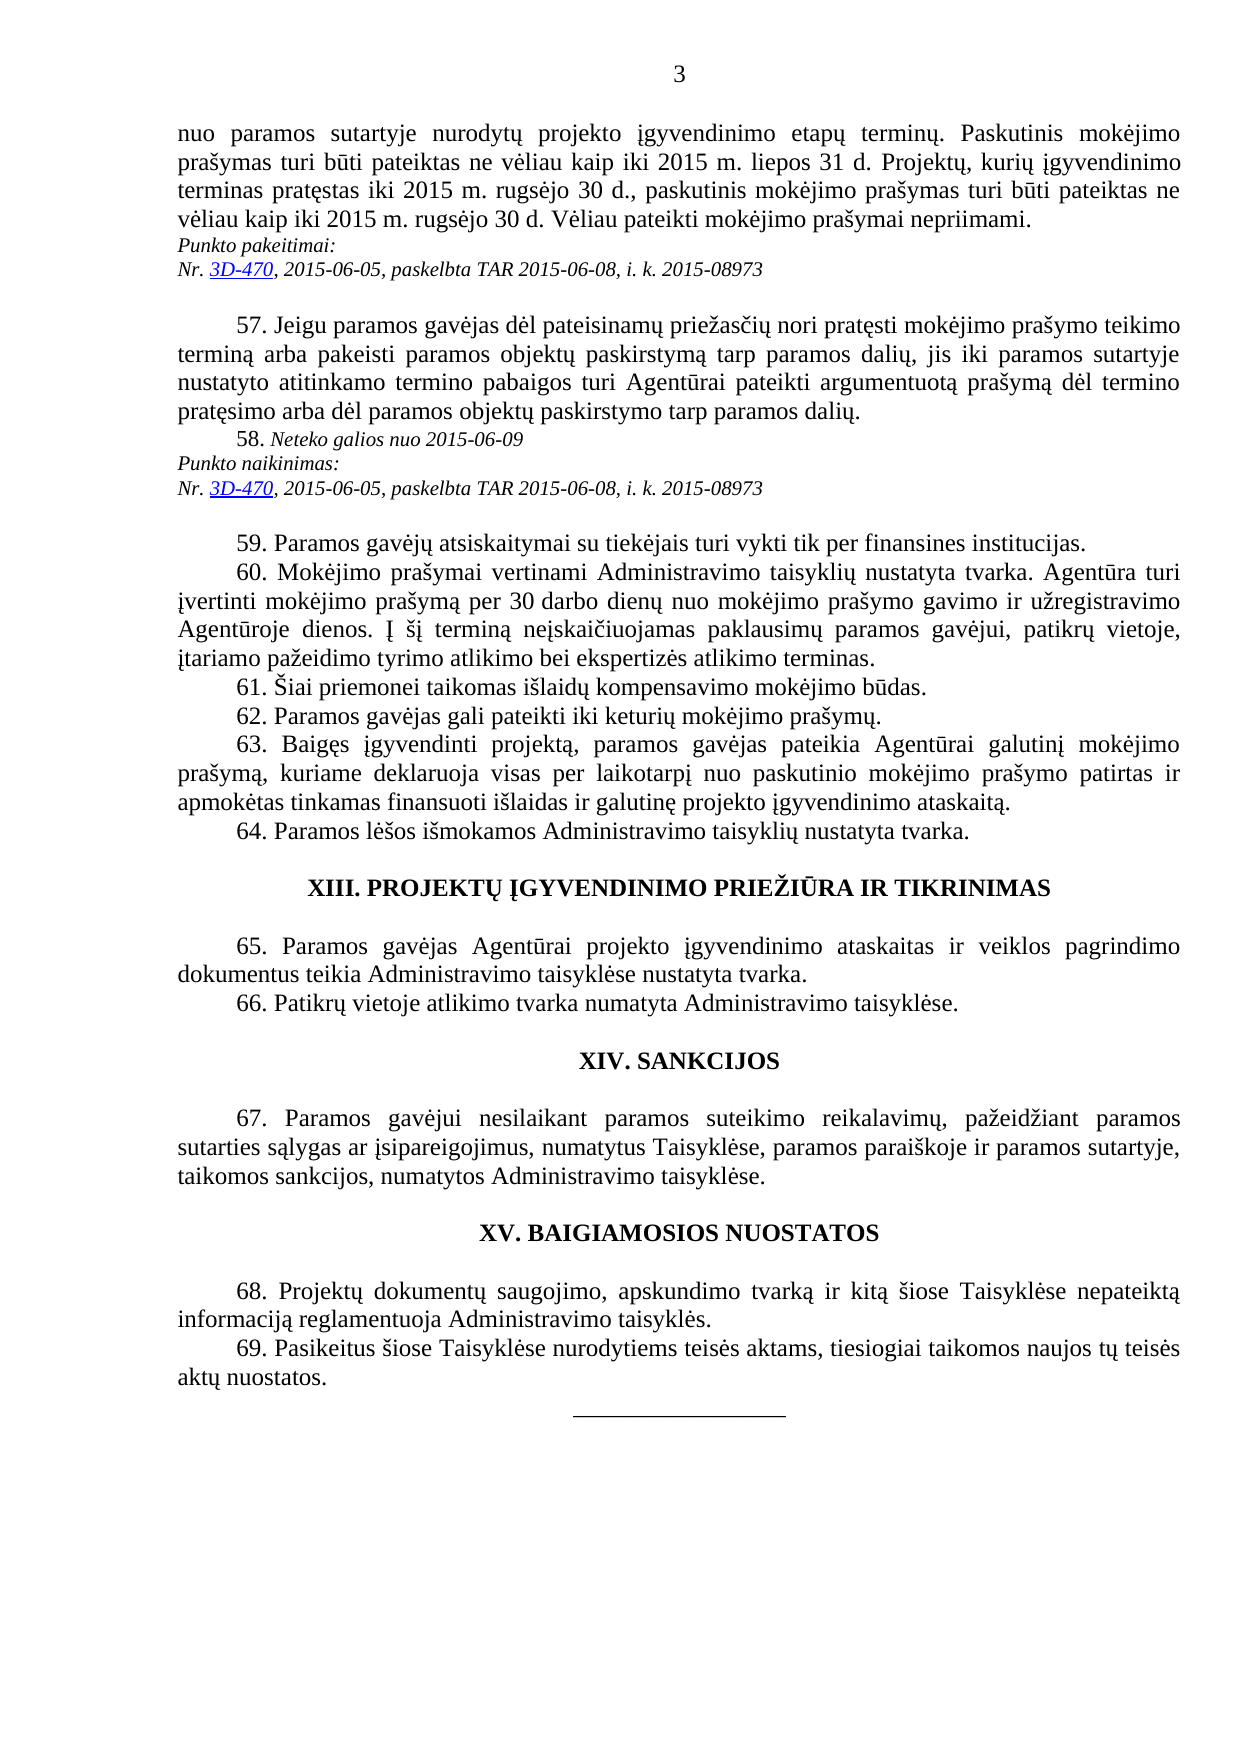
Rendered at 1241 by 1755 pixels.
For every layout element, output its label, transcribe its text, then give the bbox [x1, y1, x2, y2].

text 65. Paramos gavėjas Agentūrai projekto įgyvendinimo ataskaitas ir veiklos pagrindimo dokumentus teikia Administravimo taisyklėse nustatyta tvarka. [177, 931, 1181, 988]
text 64. Paramos lėšos išmokamos Administravimo taisyklių nustatyta tvarka. [177, 816, 1181, 844]
text 59. Paramos gavėjų atsiskaitymai su tiekėjais turi vykti tik per finansines institucijas. [177, 528, 1181, 557]
text 58. Neteko galios nuo 2015-06-09 [177, 425, 1181, 451]
text 63. Baigęs įgyvendinti projektą, paramos gavėjas pateikia Agentūrai galutinį mokėjimo prašymą, kuriame deklaruoja visas per laikotarpį nuo paskutinio mokėjimo prašymo patirtas ir apmokėtas tinkamas finansuoti išlaidas ir galutinę projekto įgyvendinimo ataskaitą. [177, 729, 1181, 816]
text XIV. SANKCIJOS [177, 1046, 1181, 1074]
text Punkto naikinimas: [177, 451, 1181, 475]
text nuo paramos sutartyje nurodytų projekto įgyvendinimo etapų terminų. Paskutinis mokėjimo prašymas turi būti pateiktas ne vėliau kaip iki 2015 m. liepos 31 d. Projektų, kurių įgyvendinimo terminas pratęstas iki 2015 m. rugsėjo 30 d., paskutinis mokėjimo prašymas turi būti pateiktas ne vėliau kaip iki 2015 m. rugsėjo 30 d. Vėliau pateikti mokėjimo prašymai nepriimami. [177, 118, 1181, 233]
text 66. Patikrų vietoje atlikimo tvarka numatyta Administravimo taisyklėse. [177, 988, 1181, 1017]
text 60. Mokėjimo prašymai vertinami Administravimo taisyklių nustatyta tvarka. Agentūra turi įvertinti mokėjimo prašymą per 30 darbo dienų nuo mokėjimo prašymo gavimo ir užregistravimo Agentūroje dienos. Į šį terminą neįskaičiuojamas paklausimų paramos gavėjui, patikrų vietoje, įtariamo pažeidimo tyrimo atlikimo bei ekspertizės atlikimo terminas. [177, 557, 1181, 672]
text 57. Jeigu paramos gavėjas dėl pateisinamų priežasčių nori pratęsti mokėjimo prašymo teikimo terminą arba pakeisti paramos objektų paskirstymą tarp paramos dalių, jis iki paramos sutartyje nustatyto atitinkamo termino pabaigos turi Agentūrai pateikti argumentuotą prašymą dėl termino pratęsimo arba dėl paramos objektų paskirstymo tarp paramos dalių. [177, 310, 1181, 425]
text 62. Paramos gavėjas gali pateikti iki keturių mokėjimo prašymų. [177, 701, 1181, 729]
text 69. Pasikeitus šiose Taisyklėse nurodytiems teisės aktams, tiesiogiai taikomos naujos tų teisės aktų nuostatos. [177, 1333, 1181, 1391]
text 68. Projektų dokumentų saugojimo, apskundimo tvarką ir kitą šiose Taisyklėse nepateiktą informaciją reglamentuoja Administravimo taisyklės. [177, 1276, 1181, 1333]
text Punkto pakeitimai: [177, 233, 1181, 257]
text 67. Paramos gavėjui nesilaikant paramos suteikimo reikalavimų, pažeidžiant paramos sutarties sąlygas ar įsipareigojimus, numatytus Taisyklėse, paramos paraiškoje ir paramos sutartyje, taikomos sankcijos, numatytos Administravimo taisyklėse. [177, 1103, 1181, 1189]
text XIII. PROJEKTŲ ĮGYVENDINIMO PRIEŽIŪRA IR TIKRINIMAS [177, 873, 1181, 902]
text 61. Šiai priemonei taikomas išlaidų kompensavimo mokėjimo būdas. [177, 672, 1181, 701]
text Nr. 3D-470, 2015-06-05, paskelbta TAR 2015-06-08, i. k. 2015-08973 [177, 475, 1181, 499]
text _________________ [177, 1391, 1181, 1419]
text Nr. 3D-470, 2015-06-05, paskelbta TAR 2015-06-08, i. k. 2015-08973 [177, 257, 1181, 281]
text XV. BAIGIAMOSIOS NUOSTATOS [177, 1218, 1181, 1247]
